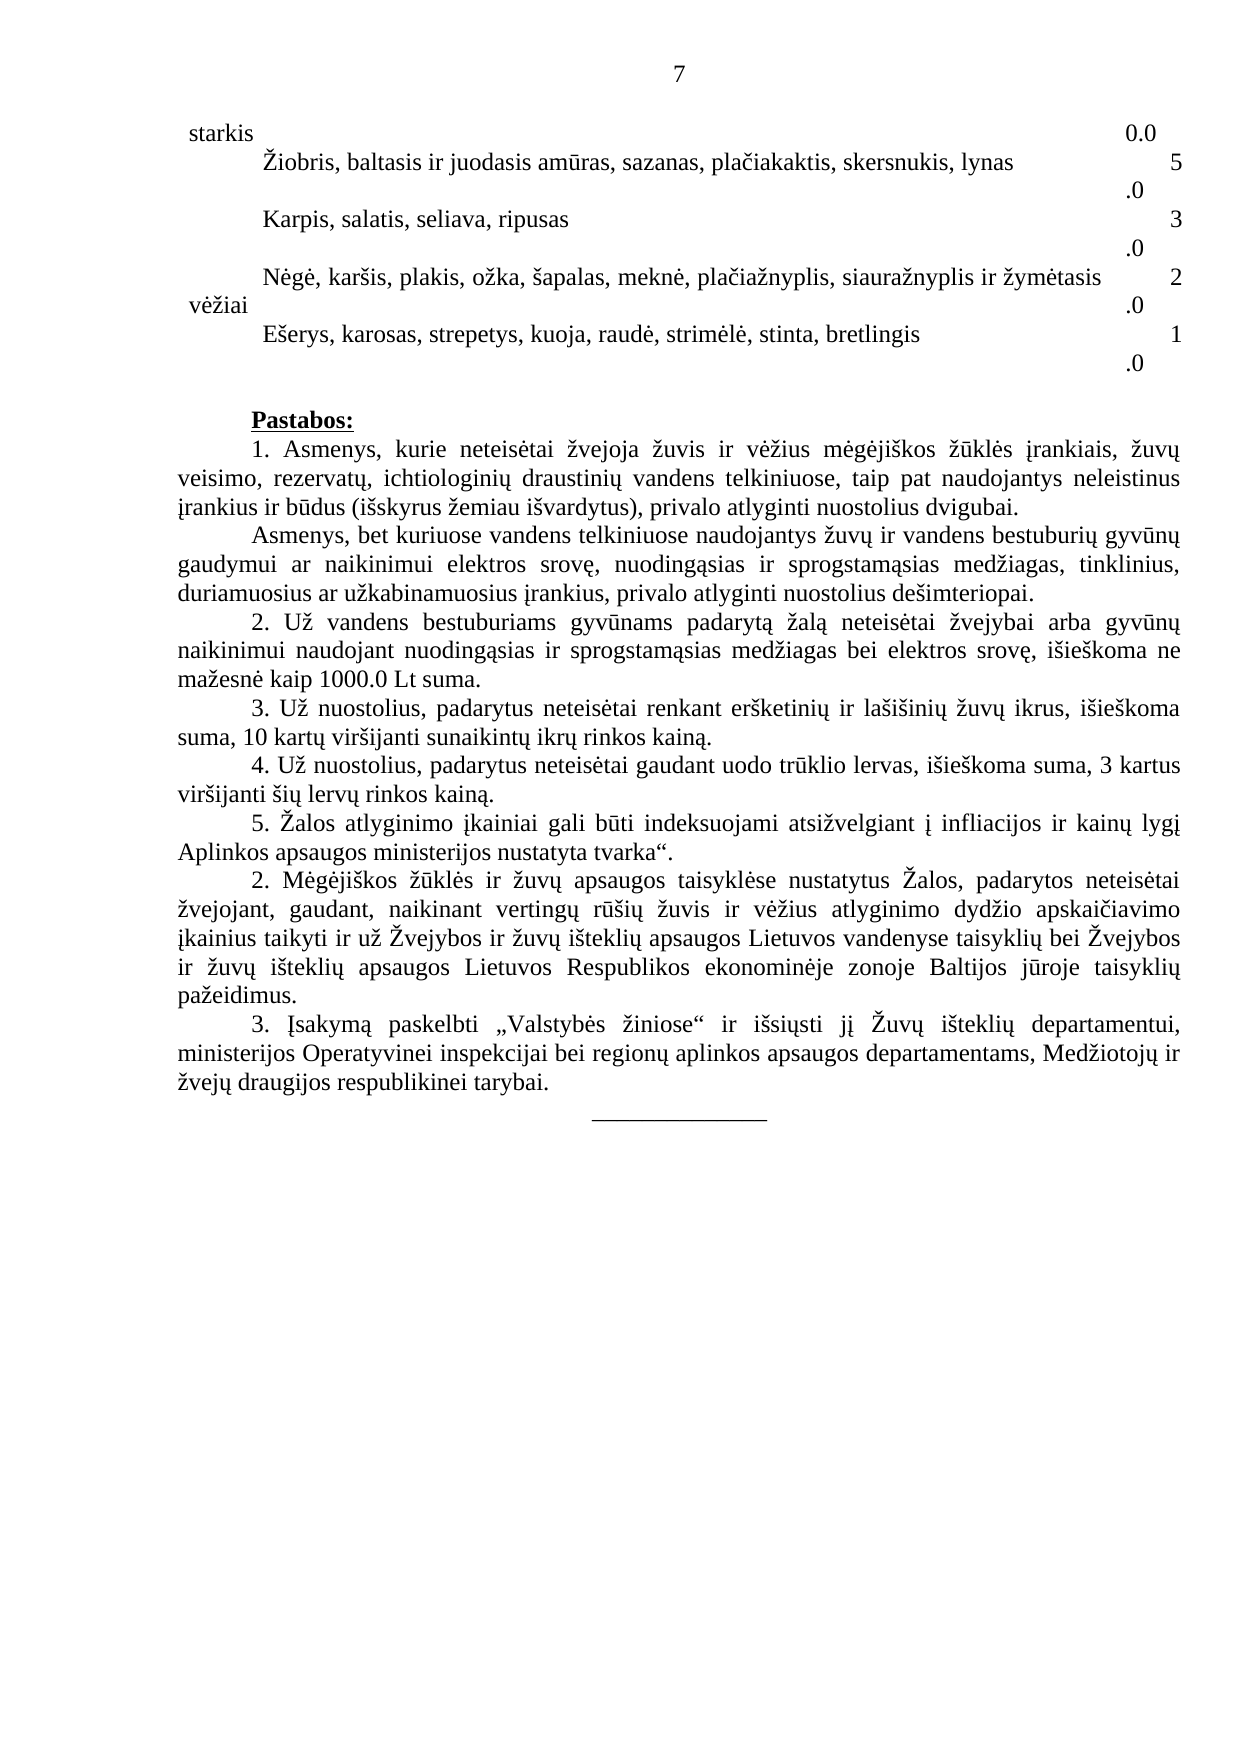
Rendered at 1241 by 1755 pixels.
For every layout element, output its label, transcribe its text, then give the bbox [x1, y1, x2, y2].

text 3. Už nuostolius, padarytus neteisėtai renkant eršketinių ir lašišinių žuvų ikrus, išieškoma suma, 10 kartų viršijanti sunaikintų ikrų rinkos kainą. [177, 693, 1181, 751]
text 1. Asmenys, kurie neteisėtai žvejoja žuvis ir vėžius mėgėjiškos žūklės įrankiais, žuvų veisimo, rezervatų, ichtiologinių draustinių vandens telkiniuose, taip pat naudojantys neleistinus įrankius ir būdus (išskyrus žemiau išvardytus), privalo atlyginti nuostolius dvigubai. [177, 434, 1181, 521]
table_cell starkis [177, 118, 1114, 147]
text 4. Už nuostolius, padarytus neteisėtai gaudant uodo trūklio lervas, išieškoma suma, 3 kartus viršijanti šių lervų rinkos kainą. [177, 751, 1181, 808]
text 5. Žalos atlyginimo įkainiai gali būti indeksuojami atsižvelgiant į infliacijos ir kainų lygį Aplinkos apsaugos ministerijos nustatyta tvarka“. [177, 808, 1181, 866]
table_cell 5.0 [1114, 147, 1181, 204]
text Asmenys, bet kuriuose vandens telkiniuose naudojantys žuvų ir vandens bestuburių gyvūnų gaudymui ar naikinimui elektros srovę, nuodingąsias ir sprogstamąsias medžiagas, tinklinius, duriamuosius ar užkabinamuosius įrankius, privalo atlyginti nuostolius dešimteriopai. [177, 521, 1181, 607]
table_cell Nėgė, karšis, plakis, ožka, šapalas, meknė, plačiažnyplis, siauražnyplis ir žymėtasis vėžiai [177, 262, 1114, 319]
table_cell 2.0 [1114, 262, 1181, 319]
text 2. Už vandens bestuburiams gyvūnams padarytą žalą neteisėtai žvejybai arba gyvūnų naikinimui naudojant nuodingąsias ir sprogstamąsias medžiagas bei elektros srovę, išieškoma ne mažesnė kaip 1000.0 Lt suma. [177, 607, 1181, 693]
table_cell 0.0 [1114, 118, 1181, 147]
text ______________ [177, 1096, 1181, 1124]
text 3. Įsakymą paskelbti „Valstybės žiniose“ ir išsiųsti jį Žuvų išteklių departamentui, ministerijos Operatyvinei inspekcijai bei regionų aplinkos apsaugos departamentams, Medžiotojų ir žvejų draugijos respublikinei tarybai. [177, 1009, 1181, 1096]
text 2. Mėgėjiškos žūklės ir žuvų apsaugos taisyklėse nustatytus Žalos, padarytos neteisėtai žvejojant, gaudant, naikinant vertingų rūšių žuvis ir vėžius atlyginimo dydžio apskaičiavimo įkainius taikyti ir už Žvejybos ir žuvų išteklių apsaugos Lietuvos vandenyse taisyklių bei Žvejybos ir žuvų išteklių apsaugos Lietuvos Respublikos ekonominėje zonoje Baltijos jūroje taisyklių pažeidimus. [177, 866, 1181, 1009]
text Pastabos: [177, 406, 1181, 434]
table_cell Karpis, salatis, seliava, ripusas [177, 204, 1114, 262]
table_cell 1.0 [1114, 319, 1181, 377]
table_cell Ešerys, karosas, strepetys, kuoja, raudė, strimėlė, stinta, bretlingis [177, 319, 1114, 377]
table_cell 3.0 [1114, 204, 1181, 262]
table_cell Žiobris, baltasis ir juodasis amūras, sazanas, plačiakaktis, skersnukis, lynas [177, 147, 1114, 204]
